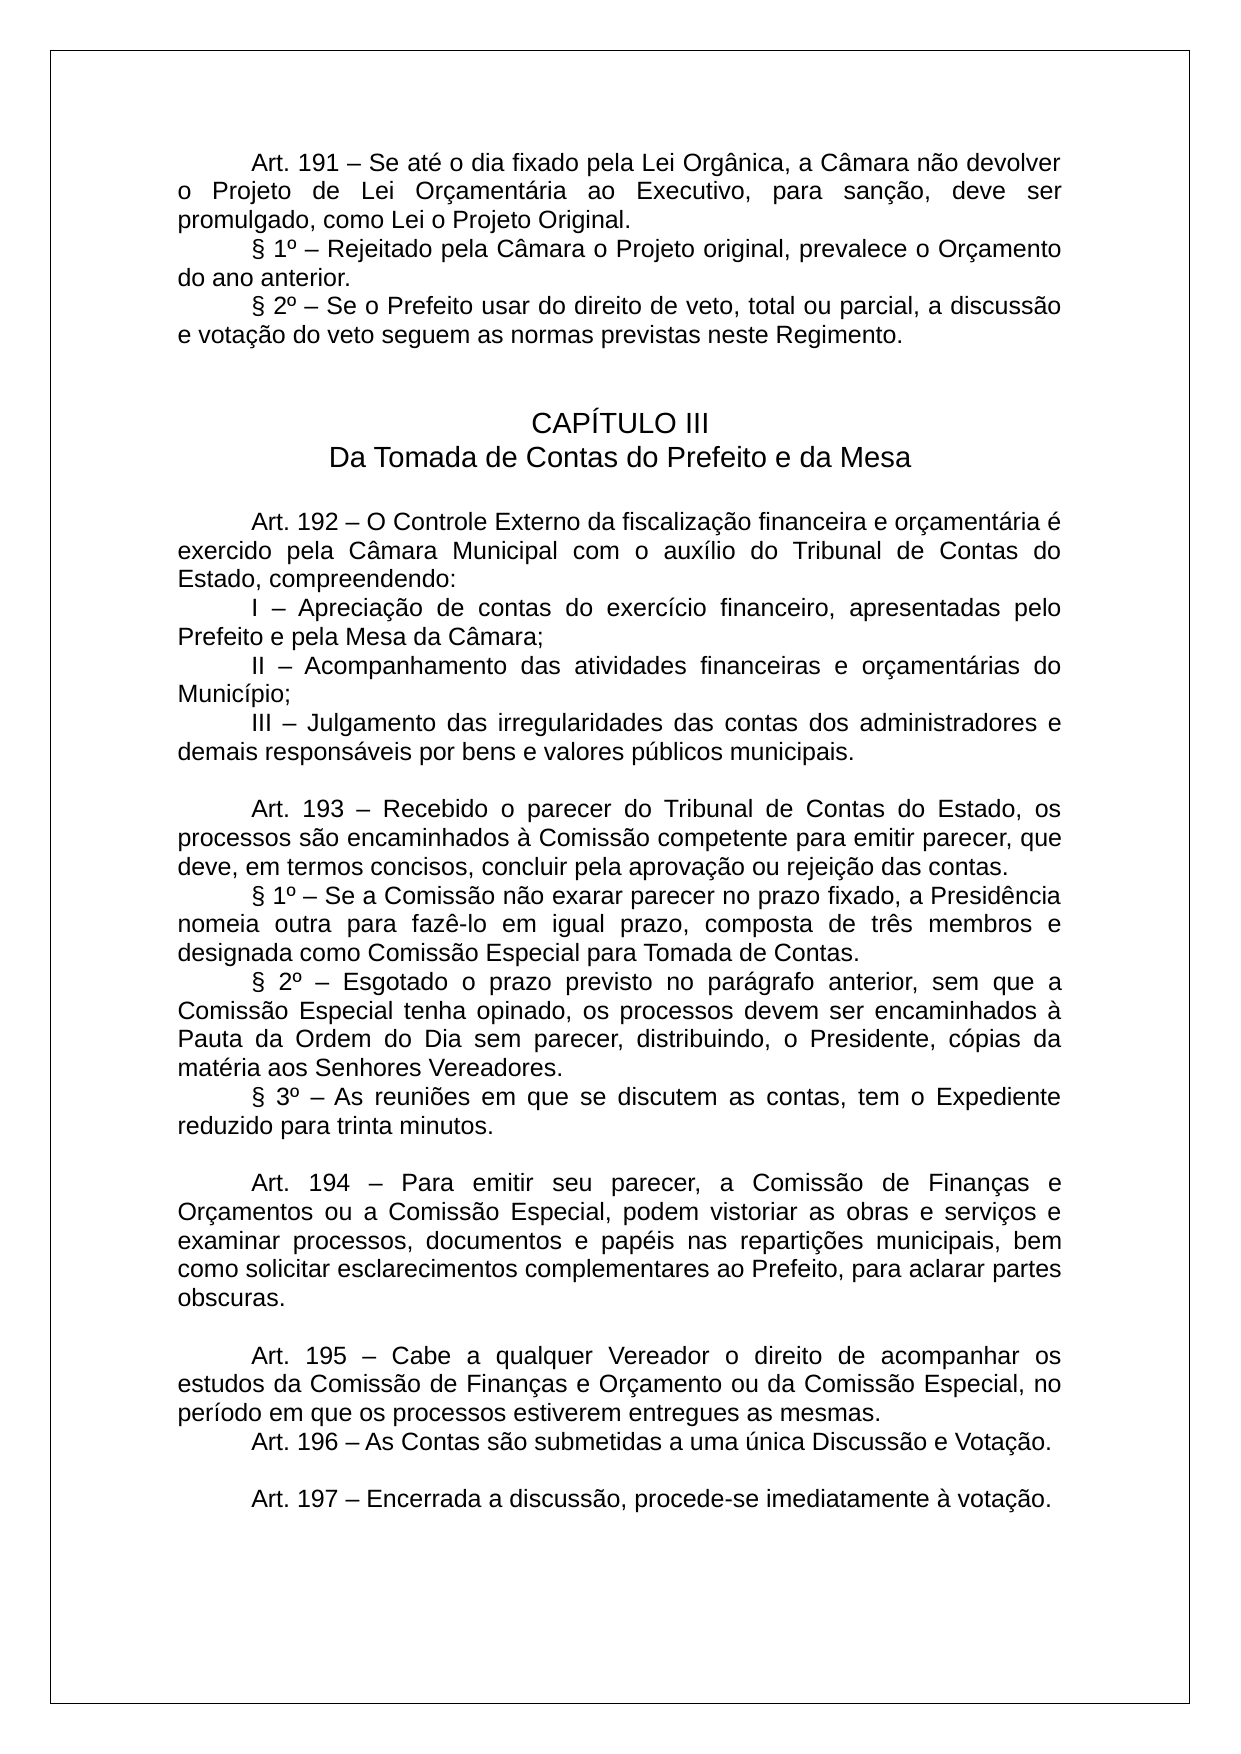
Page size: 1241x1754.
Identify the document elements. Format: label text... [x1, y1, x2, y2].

text § 1º – Rejeitado pela Câmara o Projeto original, prevalece o Orçamento do ano anterior. [177, 234, 1063, 291]
text Art. 191 – Se até o dia fixado pela Lei Orgânica, a Câmara não devolver o Projeto de Lei Orçamentária ao Executivo, para sanção, deve ser promulgado, como Lei o Projeto Original. [177, 148, 1063, 234]
text CAPÍTULO III [177, 406, 1063, 440]
text Art. 194 – Para emitir seu parecer, a Comissão de Finanças e Orçamentos ou a Comissão Especial, podem vistoriar as obras e serviços e examinar processos, documentos e papéis nas repartições municipais, bem como solicitar esclarecimentos complementares ao Prefeito, para aclarar partes obscuras. [177, 1168, 1063, 1312]
text III – Julgamento das irregularidades das contas dos administradores e demais responsáveis por bens e valores públicos municipais. [177, 708, 1063, 766]
text Da Tomada de Contas do Prefeito e da Mesa [177, 440, 1063, 473]
text § 3º – As reuniões em que se discutem as contas, tem o Expediente reduzido para trinta minutos. [177, 1082, 1063, 1139]
text § 2º – Se o Prefeito usar do direito de veto, total ou parcial, a discussão e votação do veto seguem as normas previstas neste Regimento. [177, 291, 1063, 349]
text § 1º – Se a Comissão não exarar parecer no prazo fixado, a Presidência nomeia outra para fazê-lo em igual prazo, composta de três membros e designada como Comissão Especial para Tomada de Contas. [177, 881, 1063, 967]
text Art. 195 – Cabe a qualquer Vereador o direito de acompanhar os estudos da Comissão de Finanças e Orçamento ou da Comissão Especial, no período em que os processos estiverem entregues as mesmas. [177, 1341, 1063, 1427]
text Art. 196 – As Contas são submetidas a uma única Discussão e Votação. [177, 1427, 1063, 1456]
text I – Apreciação de contas do exercício financeiro, apresentadas pelo Prefeito e pela Mesa da Câmara; [177, 593, 1063, 651]
text § 2º – Esgotado o prazo previsto no parágrafo anterior, sem que a Comissão Especial tenha opinado, os processos devem ser encaminhados à Pauta da Ordem do Dia sem parecer, distribuindo, o Presidente, cópias da matéria aos Senhores Vereadores. [177, 967, 1063, 1082]
text Art. 197 – Encerrada a discussão, procede-se imediatamente à votação. [177, 1484, 1063, 1513]
text Art. 193 – Recebido o parecer do Tribunal de Contas do Estado, os processos são encaminhados à Comissão competente para emitir parecer, que deve, em termos concisos, concluir pela aprovação ou rejeição das contas. [177, 794, 1063, 881]
text Art. 192 – O Controle Externo da fiscalização financeira e orçamentária é exercido pela Câmara Municipal com o auxílio do Tribunal de Contas do Estado, compreendendo: [177, 507, 1063, 593]
text II – Acompanhamento das atividades financeiras e orçamentárias do Município; [177, 651, 1063, 708]
